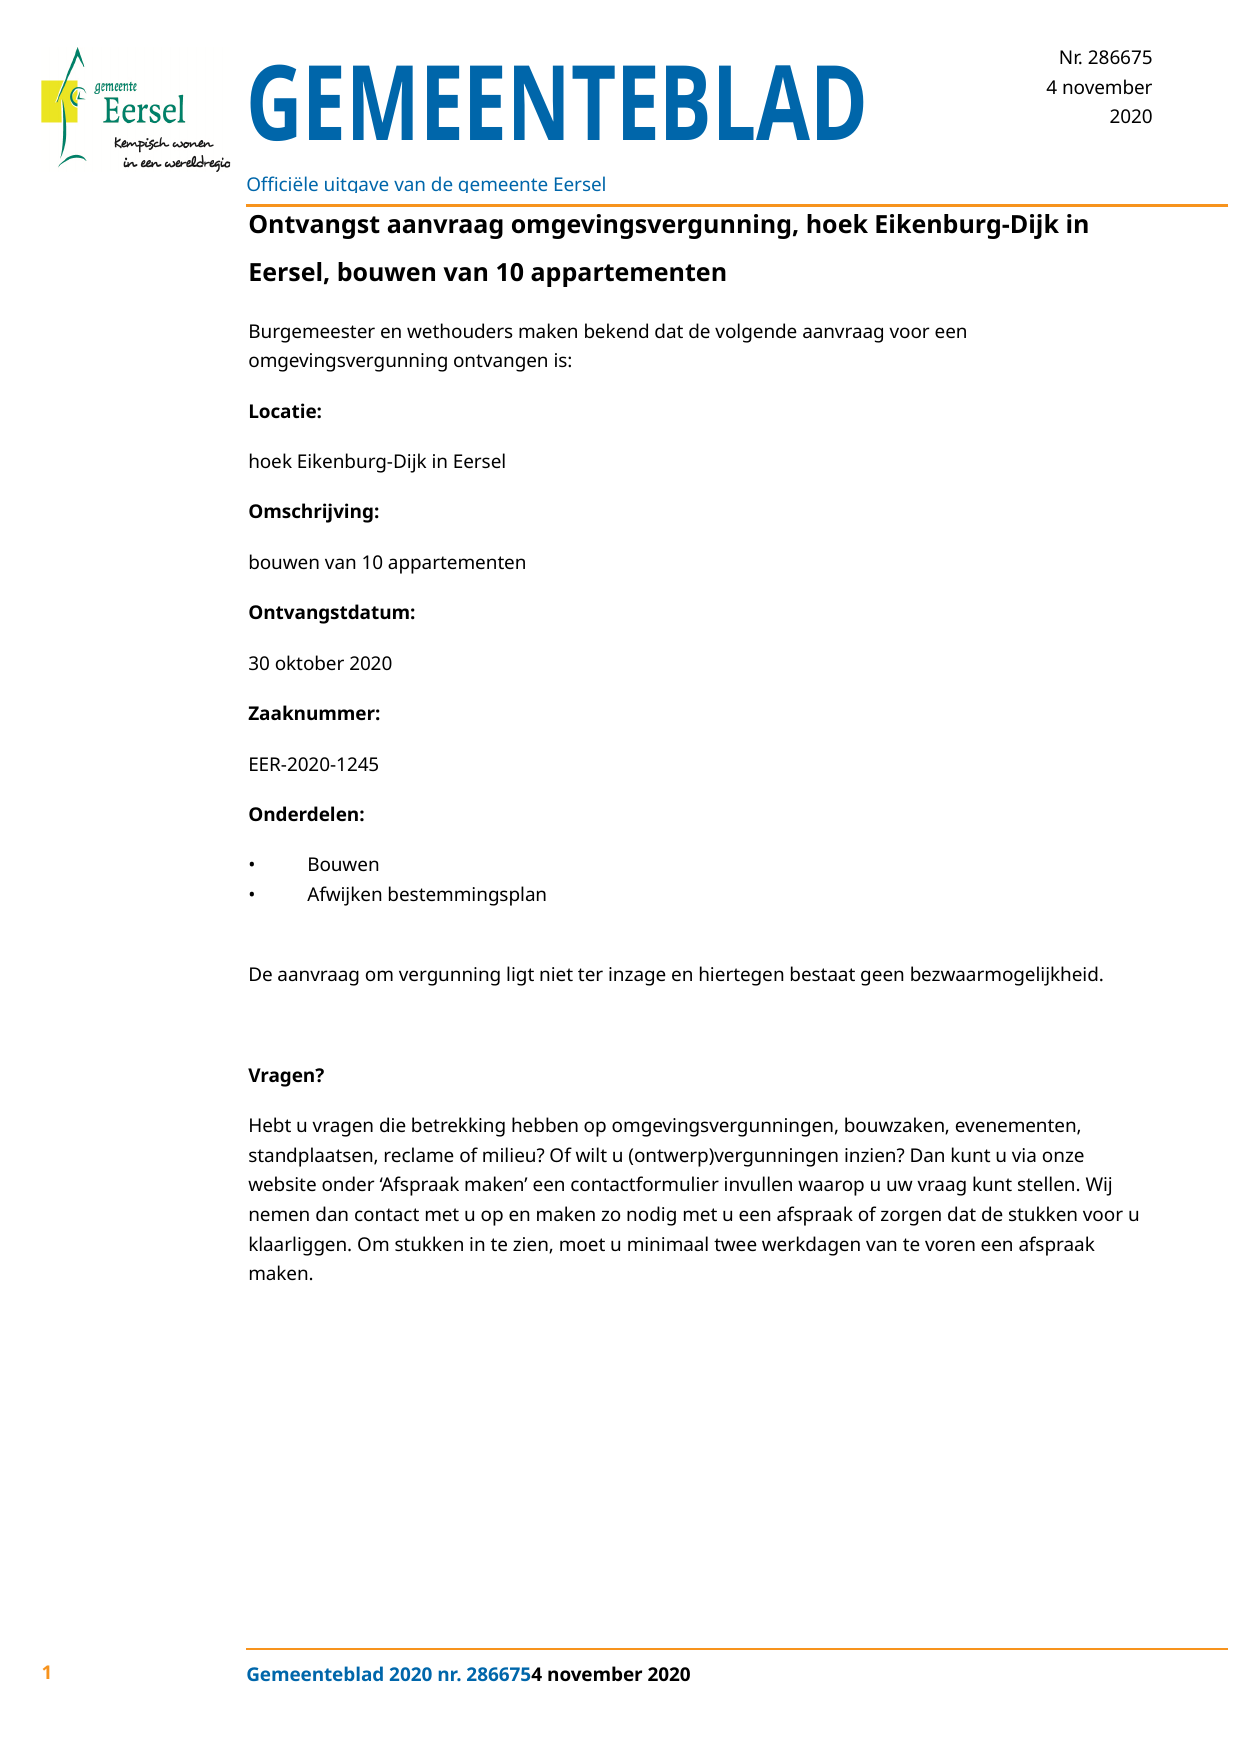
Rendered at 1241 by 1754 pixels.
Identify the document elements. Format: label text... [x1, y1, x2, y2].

text Vragen? [248, 1062, 1152, 1088]
text De aanvraag om vergunning ligt niet ter inzage en hiertegen bestaat geen bezwaarmogelijkheid. [248, 961, 1152, 987]
text hoek Eikenburg-Dijk in Eersel [248, 448, 1152, 474]
text Zaaknummer: [248, 700, 1152, 726]
text Ontvangst aanvraag omgevingsvergunning, hoek Eikenburg-Dijk in Eersel, bouwen van 10 appartementen [248, 207, 1152, 288]
picture [41, 47, 231, 172]
text Burgemeester en wethouders maken bekend dat de volgende aanvraag voor een omgevingsvergunning ontvangen is: [248, 318, 1152, 373]
text Onderdelen: [248, 801, 1152, 827]
text Locatie: [248, 398, 1152, 424]
list Bouwen [248, 852, 1152, 877]
text Ontvangstdatum: [248, 599, 1152, 625]
text Hebt u vragen die betrekking hebben op omgevingsvergunningen, bouwzaken, evenementen, standplaatsen, reclame of milieu? Of wilt u (ontwerp)vergunningen inzien? Dan kunt u via onze website onder ‘Afspraak maken’ een contactformulier invullen waarop u uw vraag kunt stellen. Wij nemen dan contact met u op en maken zo nodig met u een afspraak of zorgen dat de stukken voor u klaarliggen. Om stukken in te zien, moet u minimaal twee werkdagen van te voren een afspraak maken. [248, 1112, 1152, 1286]
list Afwijken bestemmingsplan [248, 881, 1152, 907]
text bouwen van 10 appartementen [248, 549, 1152, 575]
text EER-2020-1245 [248, 751, 1152, 777]
text Omschrijving: [248, 499, 1152, 524]
text 30 oktober 2020 [248, 650, 1152, 676]
